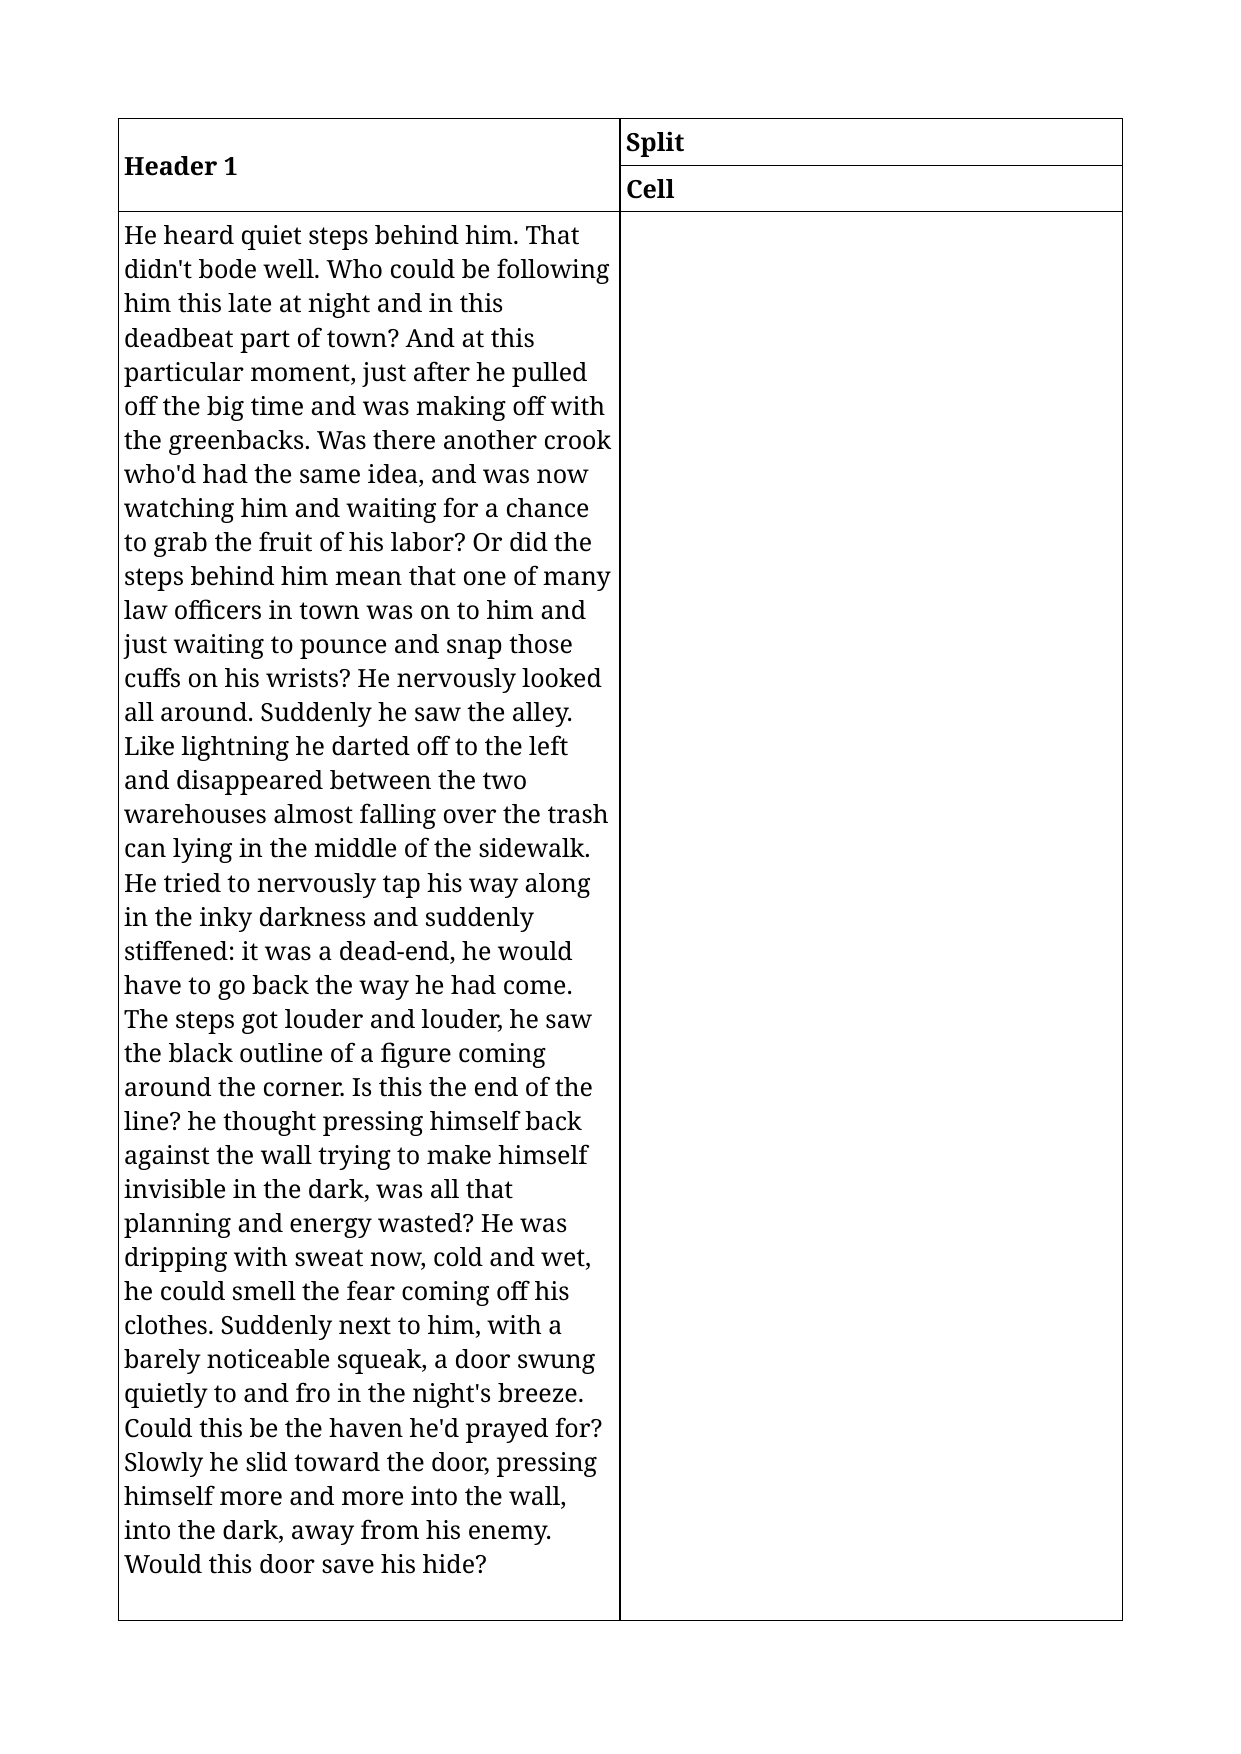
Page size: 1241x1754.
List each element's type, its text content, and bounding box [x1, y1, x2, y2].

table_header Split [621, 119, 1122, 165]
table_cell Cell [621, 166, 1122, 211]
table_cell He heard quiet steps behind him. That didn't bode well. Who could be following him this late at night and in this deadbeat part of town? And at this particular moment, just after he pulled off the big time and was making off with the greenbacks. Was there another crook who'd had the same idea, and was now watching him and waiting for a chance to grab the fruit of his labor? Or did the steps behind him mean that one of many law officers in town was on to him and just waiting to pounce and snap those cuffs on his wrists? He nervously looked all around. Suddenly he saw the alley. Like lightning he darted off to the left and disappeared between the two warehouses almost falling over the trash can lying in the middle of the sidewalk. He tried to nervously tap his way along in the inky darkness and suddenly stiffened: it was a dead-end, he would have to go back the way he had come. The steps got louder and louder, he saw the black outline of a figure coming around the corner. Is this the end of the line? he thought pressing himself back against the wall trying to make himself invisible in the dark, was all that planning and energy wasted? He was dripping with sweat now, cold and wet, he could smell the fear coming off his clothes. Suddenly next to him, with a barely noticeable squeak, a door swung quietly to and fro in the night's breeze. Could this be the haven he'd prayed for? Slowly he slid toward the door, pressing himself more and more into the wall, into the dark, away from his enemy. Would this door save his hide? [119, 212, 619, 1620]
table_header Header 1 [119, 119, 619, 211]
table_cell [621, 212, 1122, 1620]
